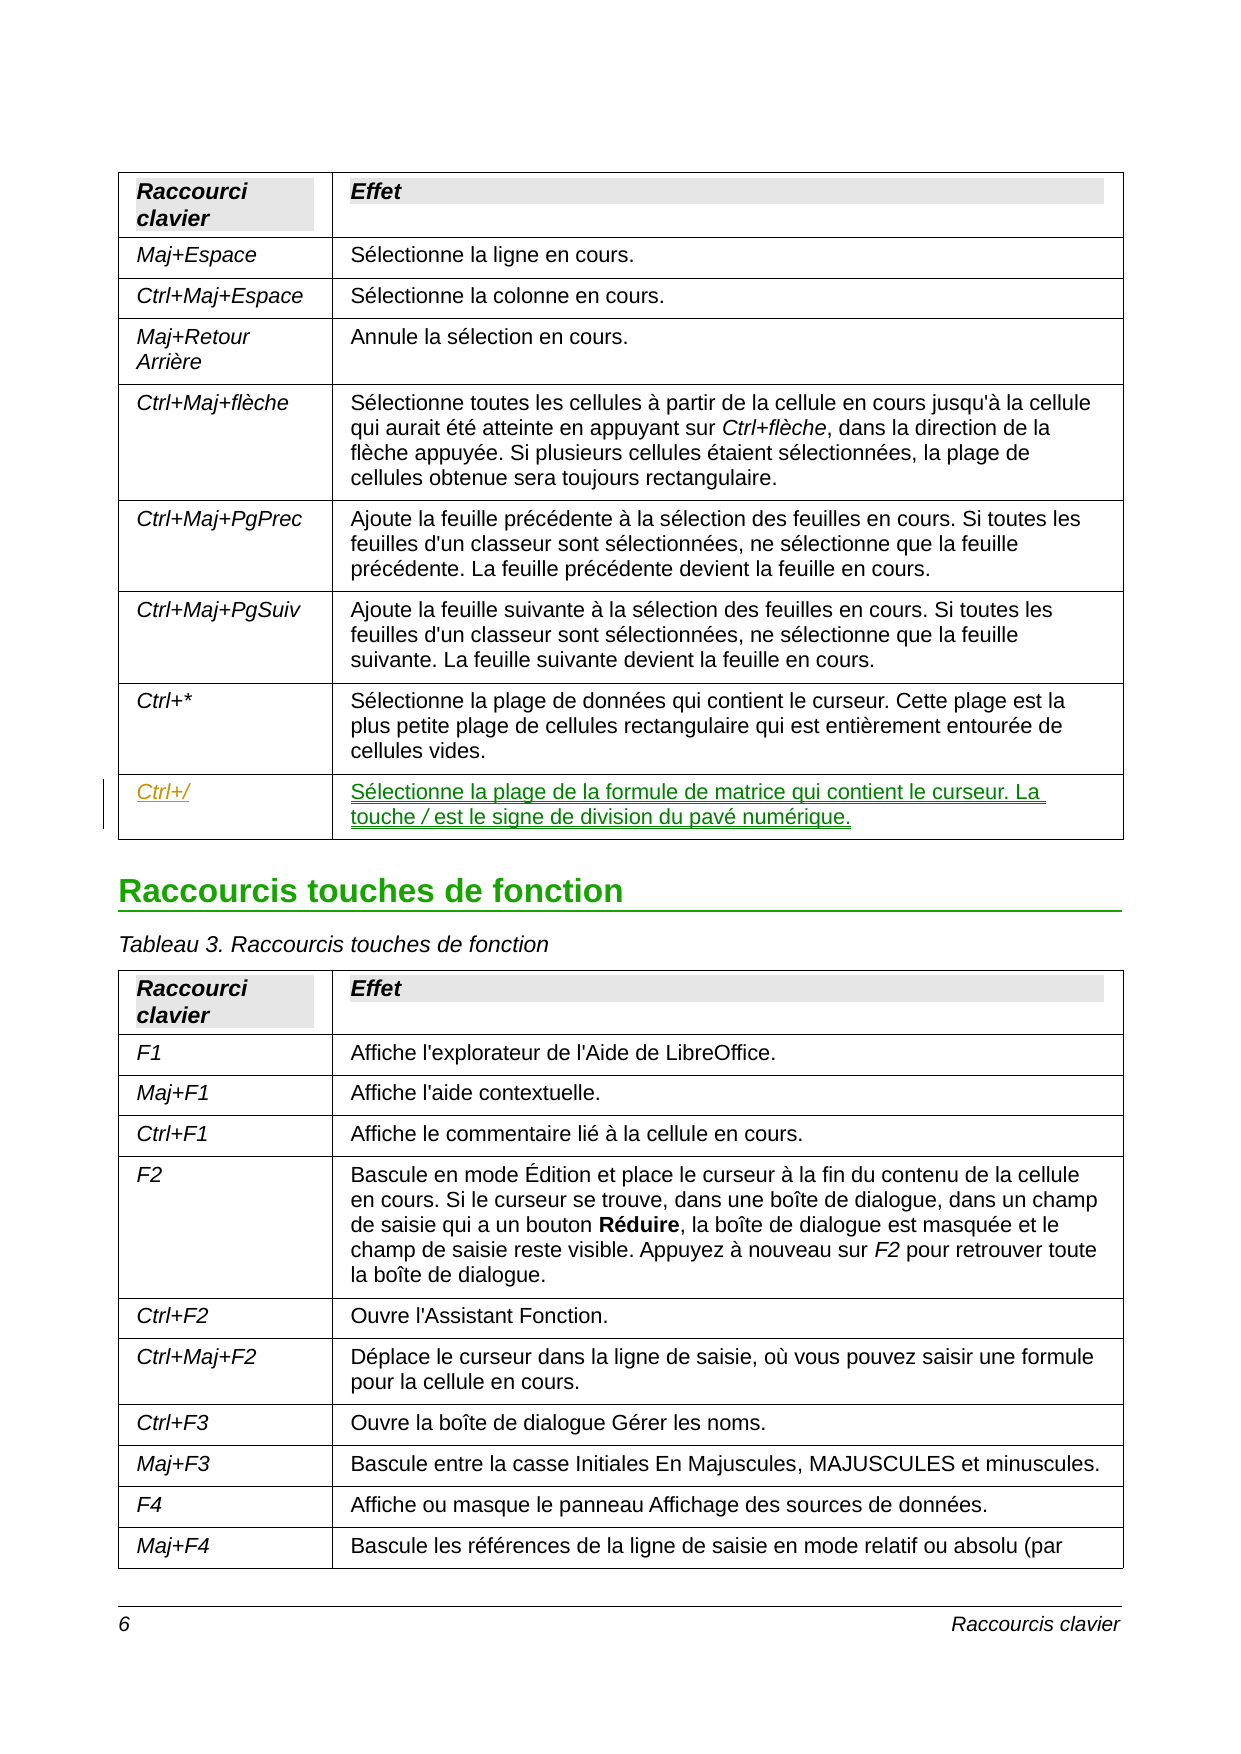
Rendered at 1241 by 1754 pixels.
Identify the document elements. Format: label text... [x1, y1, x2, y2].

table_cell Ctrl+Maj+Espace [119, 279, 332, 318]
table_header Raccourci clavier [119, 173, 332, 237]
table_cell Ouvre la boîte de dialogue Gérer les noms. [333, 1405, 1123, 1445]
table_cell Bascule entre la casse Initiales En Majuscules, MAJUSCULES et minuscules. [333, 1446, 1123, 1486]
table_cell Ctrl+Maj+F2 [119, 1339, 332, 1404]
table_cell Maj+Espace [119, 238, 332, 277]
table_cell Affiche ou masque le panneau Affichage des sources de données. [333, 1487, 1123, 1527]
table_cell Ouvre l'Assistant Fonction. [333, 1299, 1123, 1338]
table_cell Ctrl+* [119, 684, 332, 773]
table_cell Annule la sélection en cours. [333, 319, 1123, 384]
table_cell Maj+F4 [119, 1528, 332, 1568]
table_cell Affiche le commentaire lié à la cellule en cours. [333, 1116, 1123, 1156]
table_cell Sélectionne la plage de la formule de matrice qui contient le curseur. La touche / est le signe de division du pavé numérique. [333, 775, 1123, 839]
table_cell Déplace le curseur dans la ligne de saisie, où vous pouvez saisir une formule pour la cellule en cours. [333, 1339, 1123, 1404]
table_cell Sélectionne toutes les cellules à partir de la cellule en cours jusqu'à la cellule qui aurait été atteinte en appuyant sur Ctrl+flèche, dans la direction de la flèche appuyée. Si plusieurs cellules étaient sélectionnées, la plage de cellules obtenue sera toujours rectangulaire. [333, 385, 1123, 500]
table_cell Ctrl+/ [119, 775, 332, 839]
table_cell Ctrl+Maj+PgSuiv [119, 592, 332, 682]
text Tableau 3. Raccourcis touches de fonction [118, 931, 1122, 957]
table_cell Maj+F1 [119, 1076, 332, 1115]
table_cell Sélectionne la colonne en cours. [333, 279, 1123, 318]
table_cell Affiche l'aide contextuelle. [333, 1076, 1123, 1115]
table_cell Ajoute la feuille précédente à la sélection des feuilles en cours. Si toutes les feuilles d'un classeur sont sélectionnées, ne sélectionne que la feuille précédente. La feuille précédente devient la feuille en cours. [333, 501, 1123, 591]
table_cell Bascule en mode Édition et place le curseur à la fin du contenu de la cellule en cours. Si le curseur se trouve, dans une boîte de dialogue, dans un champ de saisie qui a un bouton Réduire, la boîte de dialogue est masquée et le champ de saisie reste visible. Appuyez à nouveau sur F2 pour retrouver toute la boîte de dialogue. [333, 1157, 1123, 1297]
table_cell F2 [119, 1157, 332, 1297]
table_cell Bascule les références de la ligne de saisie en mode relatif ou absolu (par [333, 1528, 1123, 1568]
table_cell Ctrl+Maj+flèche [119, 385, 332, 500]
table_cell F4 [119, 1487, 332, 1527]
table_cell Ctrl+Maj+PgPrec [119, 501, 332, 591]
subtitle Raccourcis touches de fonction [118, 871, 1122, 910]
table_cell F1 [119, 1035, 332, 1074]
table_cell Maj+Retour Arrière [119, 319, 332, 384]
table_cell Ctrl+F2 [119, 1299, 332, 1338]
table_header Effet [333, 173, 1123, 237]
table_cell Ctrl+F1 [119, 1116, 332, 1156]
table_cell Ajoute la feuille suivante à la sélection des feuilles en cours. Si toutes les feuilles d'un classeur sont sélectionnées, ne sélectionne que la feuille suivante. La feuille suivante devient la feuille en cours. [333, 592, 1123, 682]
table_cell Sélectionne la ligne en cours. [333, 238, 1123, 277]
table_cell Maj+F3 [119, 1446, 332, 1486]
table_cell Sélectionne la plage de données qui contient le curseur. Cette plage est la plus petite plage de cellules rectangulaire qui est entièrement entourée de cellules vides. [333, 684, 1123, 773]
table_cell Affiche l'explorateur de l'Aide de LibreOffice. [333, 1035, 1123, 1074]
table_header Effet [333, 971, 1123, 1034]
table_cell Ctrl+F3 [119, 1405, 332, 1445]
table_header Raccourci clavier [119, 971, 332, 1034]
